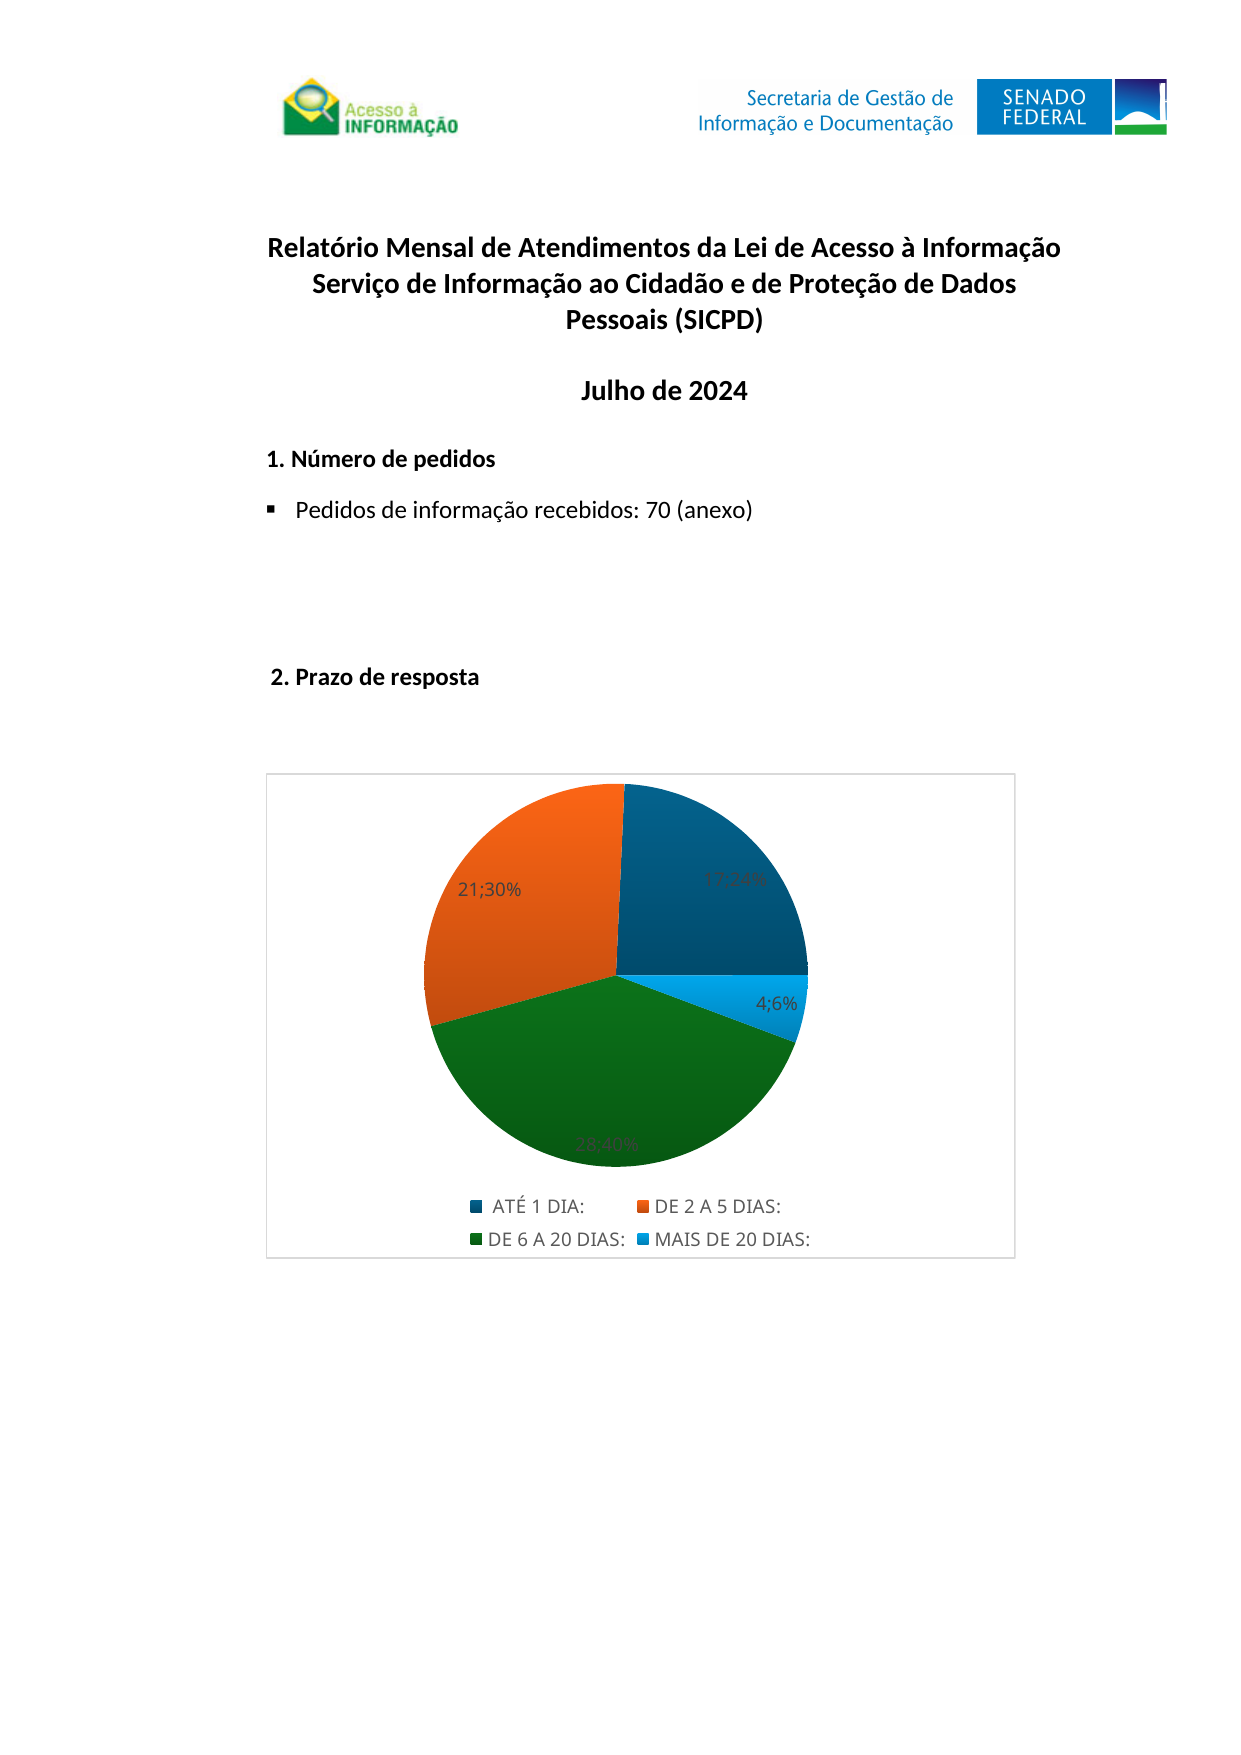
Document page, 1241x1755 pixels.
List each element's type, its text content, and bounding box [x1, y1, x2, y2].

text 1. Número de pedidos [266, 443, 1063, 474]
text Relatório Mensal de Atendimentos da Lei de Acesso à Informação Serviço de Informação ao Cidadão e de Proteção de Dados Pessoais (SICPD) [266, 229, 1063, 336]
text Julho de 2024 [266, 372, 1063, 408]
text 2. Prazo de resposta [265, 662, 1063, 692]
list Pedidos de informação recebidos: 70 (anexo) [265, 494, 1063, 524]
